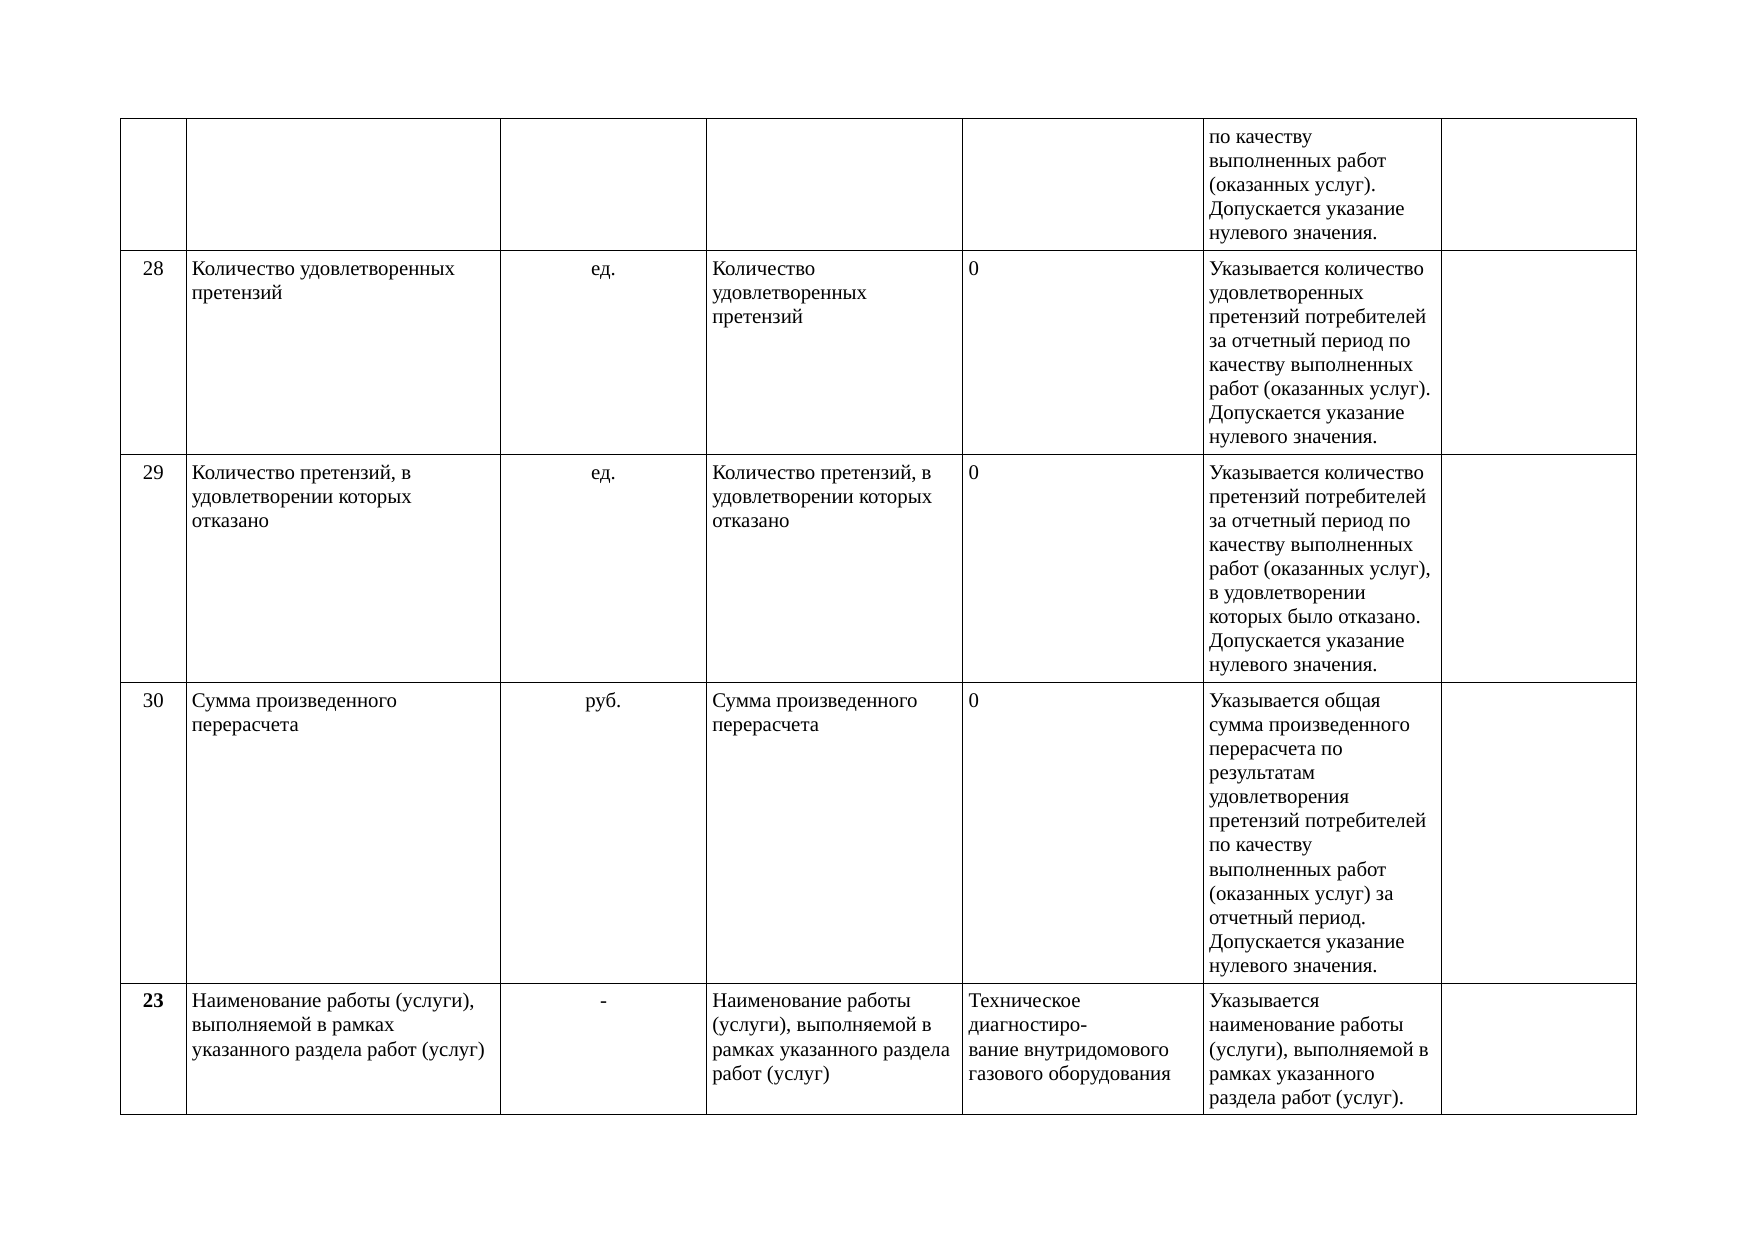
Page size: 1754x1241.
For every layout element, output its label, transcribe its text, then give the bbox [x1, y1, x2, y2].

table_cell Количество удовлетворенных претензий [707, 251, 962, 454]
table_cell [963, 119, 1203, 250]
table_cell [121, 119, 186, 250]
table_cell 0 [963, 455, 1203, 682]
table_cell [187, 119, 500, 250]
table_cell [1442, 984, 1636, 1114]
table_cell - [501, 984, 706, 1114]
table_cell 23 [121, 984, 186, 1114]
table_cell Указывается количество удовлетворенных претензий потребителей за отчетный период по качеству выполненных работ (оказанных услуг). Допускается указание нулевого значения. [1204, 251, 1441, 454]
table_cell Количество удовлетворенных претензий [187, 251, 500, 454]
table_cell Наименование работы (услуги), выполняемой в рамках указанного раздела работ (услуг) [187, 984, 500, 1114]
table_cell [1442, 683, 1636, 982]
table_cell 29 [121, 455, 186, 682]
table_cell Указывается количество претензий потребителей за отчетный период по качеству выполненных работ (оказанных услуг), в удовлетворении которых было отказано. Допускается указание нулевого значения. [1204, 455, 1441, 682]
table_cell Сумма произведенного перерасчета [707, 683, 962, 982]
table_cell Наименование работы (услуги), выполняемой в рамках указанного раздела работ (услуг) [707, 984, 962, 1114]
table_cell ед. [501, 455, 706, 682]
table_cell Количество претензий, в удовлетворении которых отказано [707, 455, 962, 682]
table_cell Указывается общая сумма произведенного перерасчета по результатам удовлетворения претензий потребителей по качеству выполненных работ (оказанных услуг) за отчетный период. Допускается указание нулевого значения. [1204, 683, 1441, 982]
table_cell 0 [963, 251, 1203, 454]
table_cell по качеству выполненных работ (оказанных услуг). Допускается указание нулевого значения. [1204, 119, 1441, 250]
table_cell [1442, 251, 1636, 454]
table_cell 30 [121, 683, 186, 982]
table_cell [1442, 455, 1636, 682]
table_cell 28 [121, 251, 186, 454]
table_cell ед. [501, 251, 706, 454]
table_cell Сумма произведенного перерасчета [187, 683, 500, 982]
table_cell 0 [963, 683, 1203, 982]
table_cell Указывается наименование работы (услуги), выполняемой в рамках указанного раздела работ (услуг). [1204, 984, 1441, 1114]
table_cell [1442, 119, 1636, 250]
table_cell [707, 119, 962, 250]
table_cell Техническое диагностиро- вание внутридомового газового оборудования [963, 984, 1203, 1114]
table_cell Количество претензий, в удовлетворении которых отказано [187, 455, 500, 682]
table_cell руб. [501, 683, 706, 982]
table_cell [501, 119, 706, 250]
